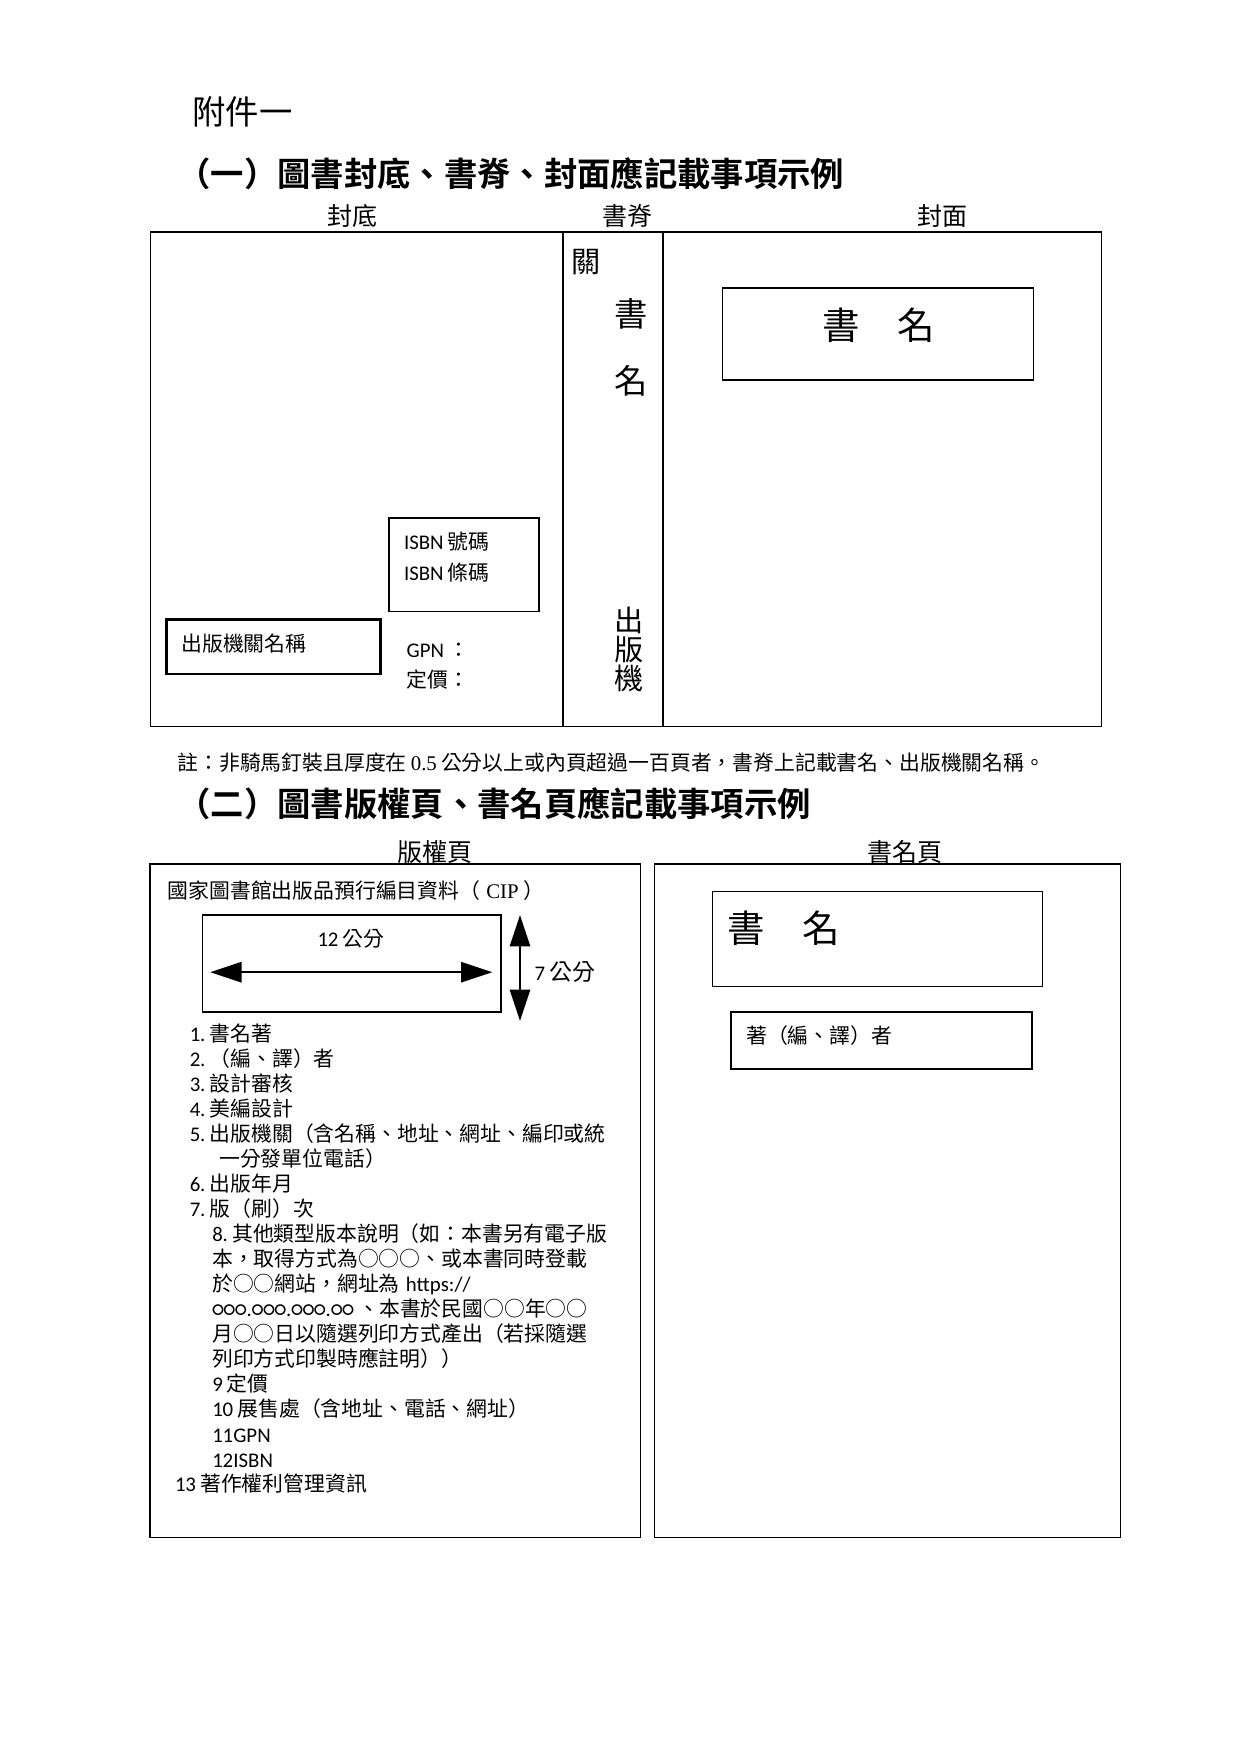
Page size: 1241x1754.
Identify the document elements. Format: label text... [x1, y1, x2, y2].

text 書 名 [738, 296, 1018, 350]
text 註：非騎馬釘裝且厚度在0.5公分以上或內頁超過一百頁者，書脊上記載書名、出版機關名稱。 [177, 746, 1092, 776]
text （二）圖書版權頁、書名頁應記載事項示例 [177, 776, 1092, 826]
text （一）圖書封底、書脊、封面應記載事項示例 [177, 71, 1092, 196]
text 封底 書脊 封面 [177, 196, 1092, 231]
text 附件一 [192, 86, 327, 134]
text 版權頁 書名頁 [177, 826, 1092, 872]
